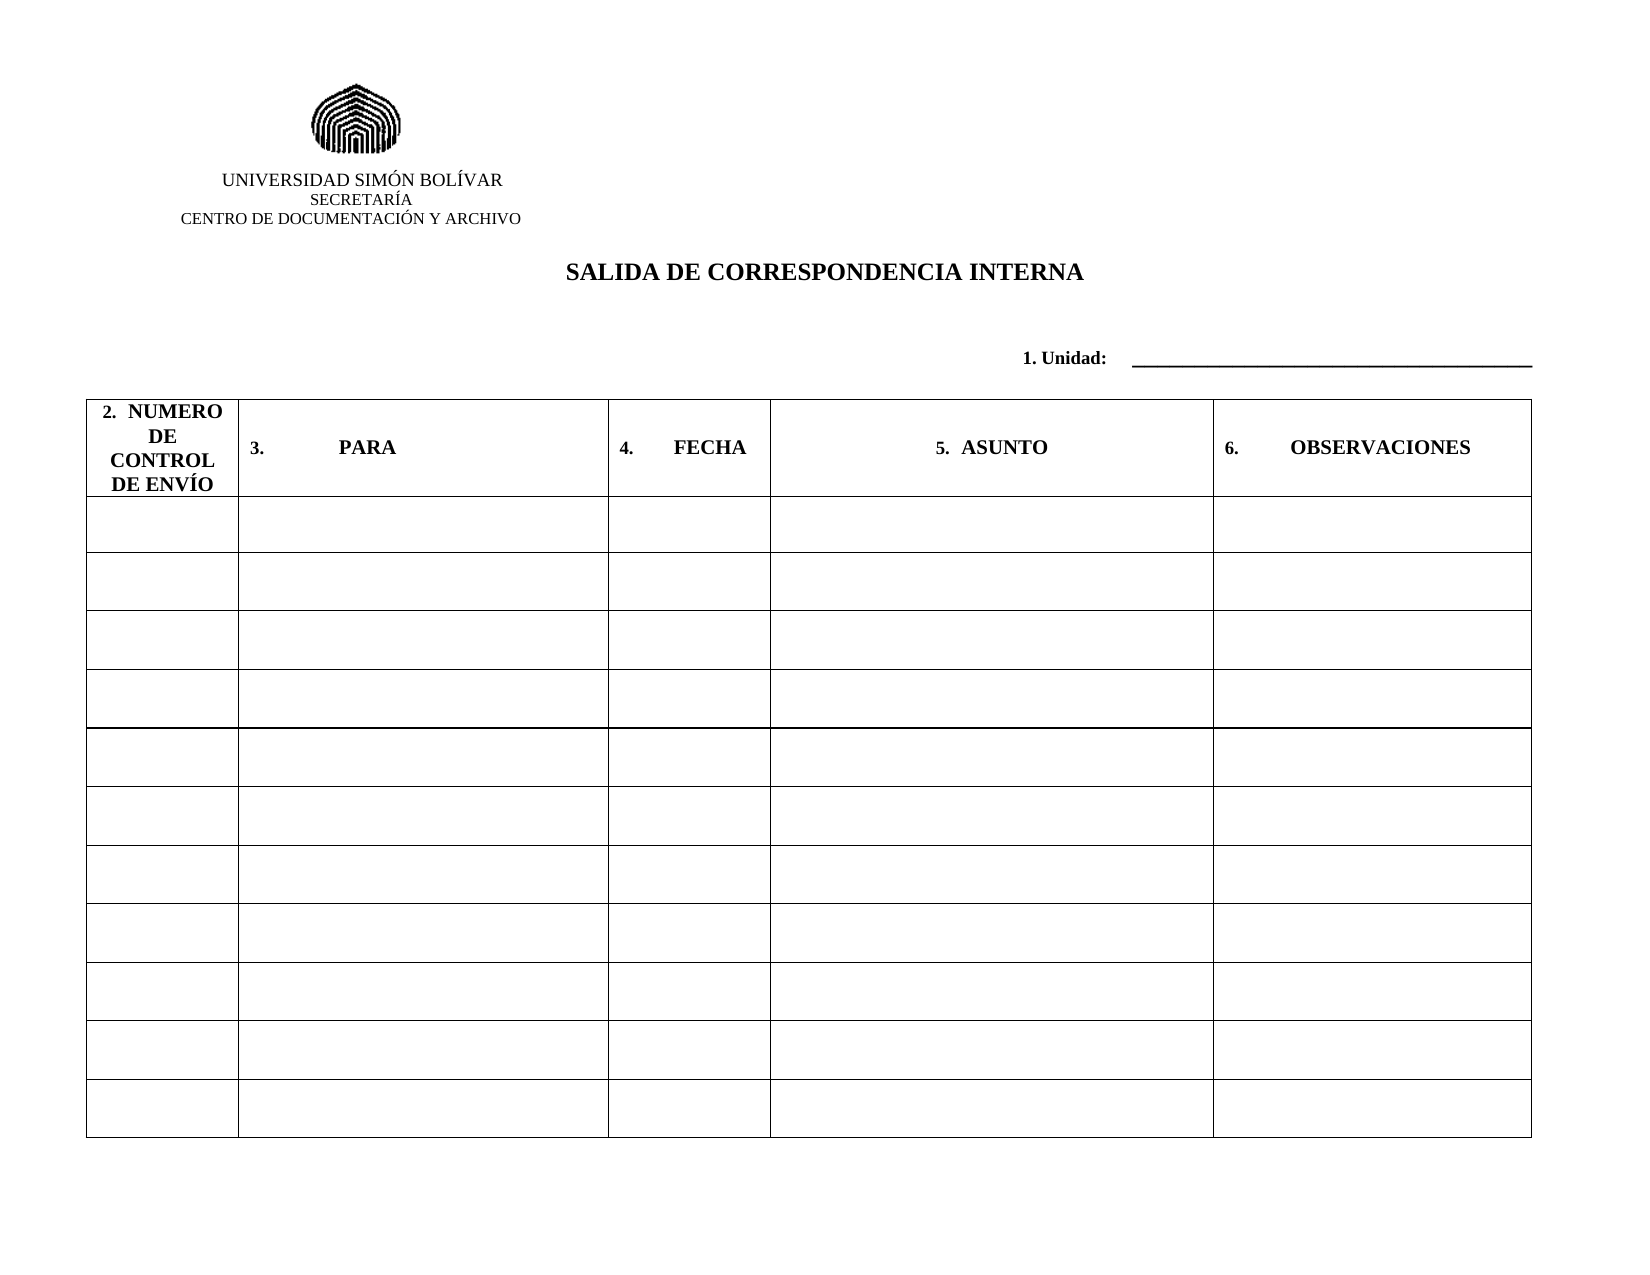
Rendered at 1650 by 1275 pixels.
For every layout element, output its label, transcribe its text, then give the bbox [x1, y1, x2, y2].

table_cell [1214, 611, 1531, 669]
table_cell [771, 497, 1213, 552]
table_cell [1214, 787, 1531, 844]
table_cell [771, 787, 1213, 844]
table_cell [1214, 729, 1531, 786]
table_cell [87, 904, 238, 962]
table_cell [609, 846, 770, 903]
table_cell [771, 553, 1213, 610]
table_cell [609, 1080, 770, 1137]
table_cell [239, 553, 608, 610]
table_cell [87, 963, 238, 1020]
table_cell [771, 1080, 1213, 1137]
table_cell [1214, 1080, 1531, 1137]
table_header 6. OBSERVACIONES [1214, 400, 1531, 496]
table_cell [239, 846, 608, 903]
table_cell [1214, 1021, 1531, 1079]
table_cell [239, 729, 608, 786]
table_cell [87, 1021, 238, 1079]
table_cell [609, 553, 770, 610]
table_cell [771, 611, 1213, 669]
table_cell [239, 1080, 608, 1137]
table_cell [239, 787, 608, 844]
table_cell [609, 963, 770, 1020]
table_cell [239, 904, 608, 962]
table_cell [87, 787, 238, 844]
table_cell [609, 904, 770, 962]
table_cell [239, 611, 608, 669]
table_cell [1214, 904, 1531, 962]
table_cell [239, 497, 608, 552]
table_cell [609, 497, 770, 552]
table_cell [1214, 846, 1531, 903]
table_cell [239, 1021, 608, 1079]
table_cell [609, 787, 770, 844]
table_header 4. FECHA [609, 400, 770, 496]
table_cell [771, 1021, 1213, 1079]
table_cell [771, 963, 1213, 1020]
text SECRETARÍA [118, 190, 1083, 209]
table_cell [87, 611, 238, 669]
table_cell [87, 497, 238, 552]
text CENTRO DE DOCUMENTACIÓN Y ARCHIVO [118, 209, 1532, 228]
table_cell [87, 729, 238, 786]
table_cell [87, 553, 238, 610]
table_cell [609, 611, 770, 669]
table_header 2. NUMERO DE CONTROL DE ENVÍO [87, 400, 238, 496]
table_cell [239, 963, 608, 1020]
table_cell [609, 670, 770, 727]
table_cell [1214, 553, 1531, 610]
table_cell [609, 1021, 770, 1079]
text 1. Unidad: ________________________________ [266, 341, 1532, 370]
text SALIDA DE CORRESPONDENCIA INTERNA [118, 257, 1532, 286]
table_header 3. PARA [239, 400, 608, 496]
table_cell [1214, 670, 1531, 727]
picture [305, 80, 411, 156]
table_cell [87, 1080, 238, 1137]
table_cell [771, 904, 1213, 962]
table_cell [771, 670, 1213, 727]
text UNIVERSIDAD SIMÓN BOLÍVAR [193, 168, 1083, 190]
table_cell [87, 670, 238, 727]
table_cell [87, 846, 238, 903]
table_header 5. ASUNTO [771, 400, 1213, 496]
table_cell [239, 670, 608, 727]
table_cell [1214, 497, 1531, 552]
table_cell [609, 729, 770, 786]
table_cell [1214, 963, 1531, 1020]
table_cell [771, 729, 1213, 786]
table_cell [771, 846, 1213, 903]
